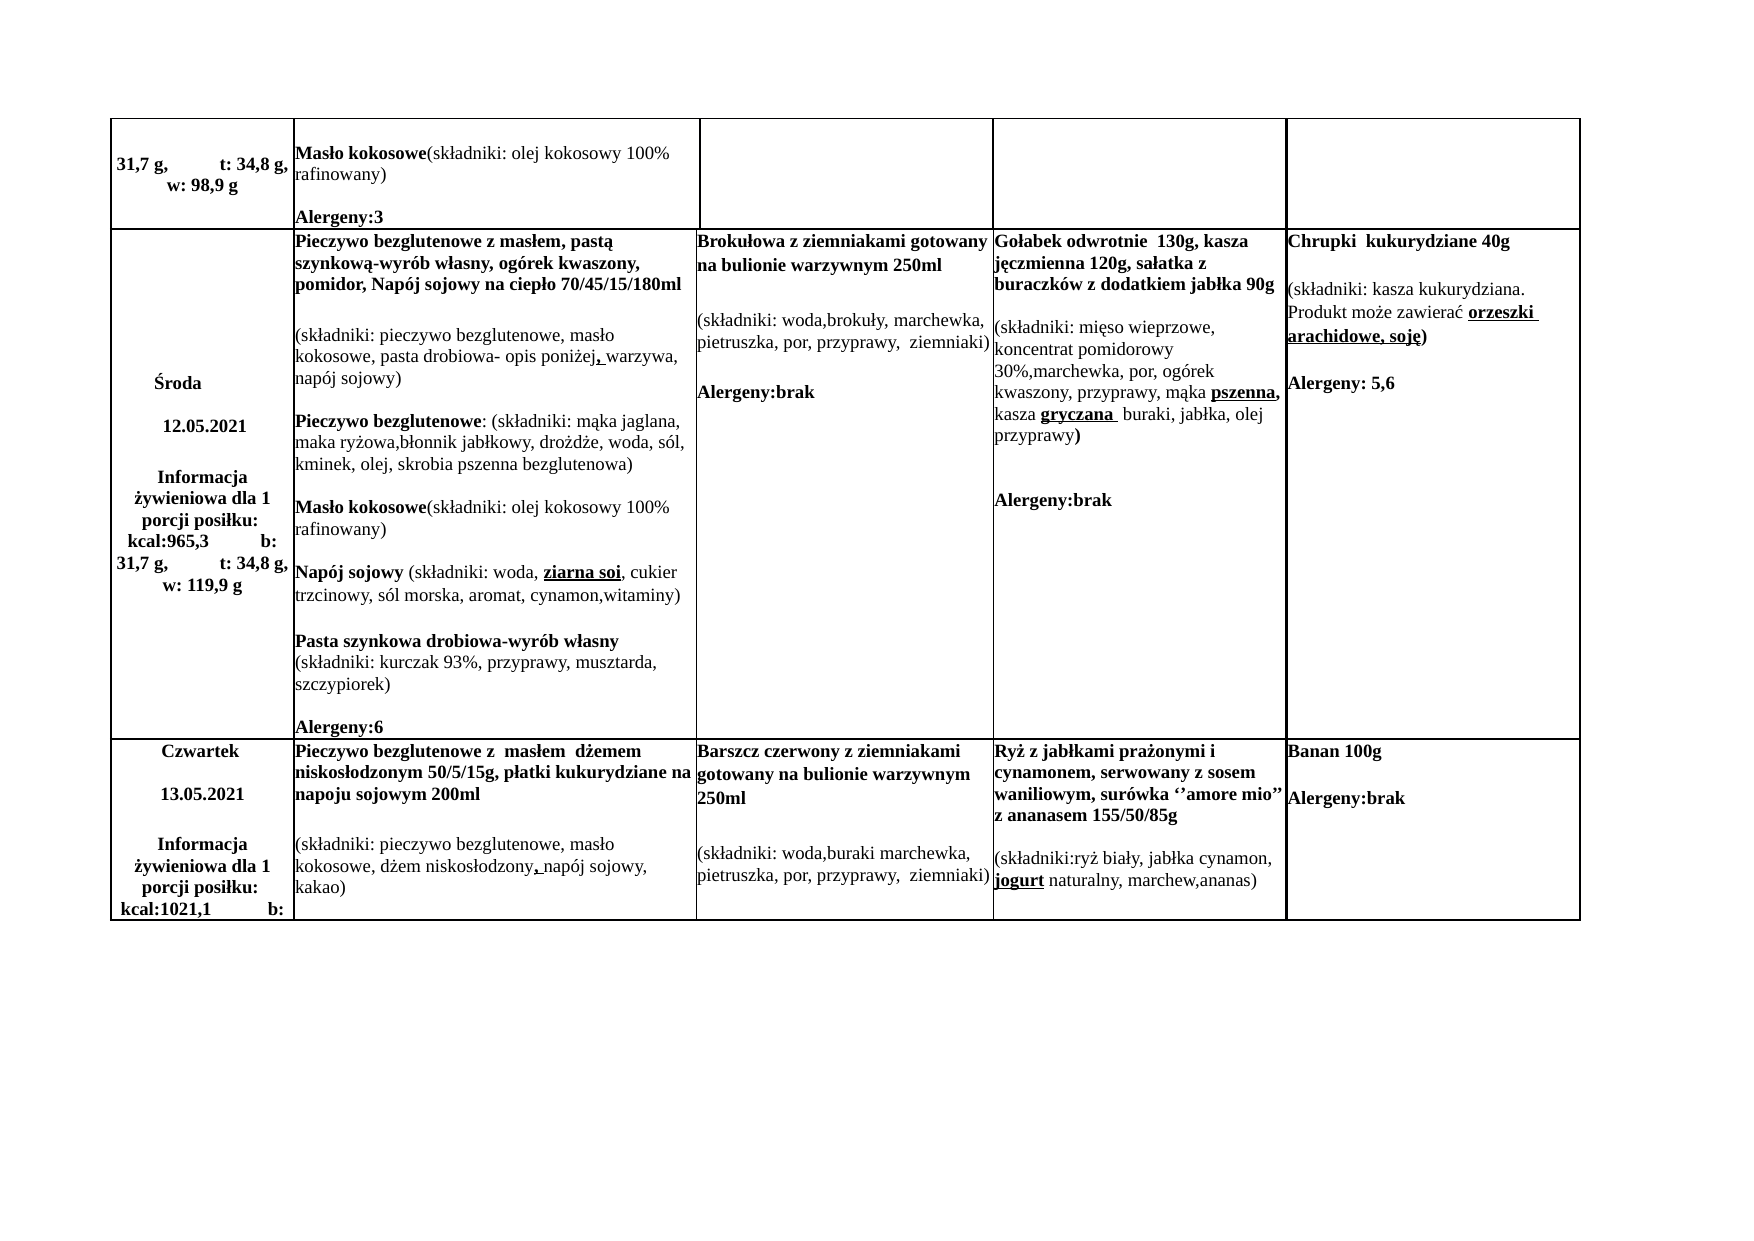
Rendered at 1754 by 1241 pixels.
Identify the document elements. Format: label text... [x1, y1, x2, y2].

table_cell 31,7 g, t: 34,8 g, w: 98,9 g [112, 119, 293, 228]
table_cell Napój sojowy z cynamonem 200ml Napój sojowy (składniki: woda, ziarna soi, cukier trzcinowy, sól morska, aromat, cynamon,witaminy) Alergeny:6 [1288, 119, 1579, 228]
table_cell Ryż z jabłkami prażonymi i cynamonem, serwowany z sosem waniliowym, surówka ‘’amore mio’’ z ananasem 155/50/85g (składniki:ryż biały, jabłka cynamon, jogurt naturalny, marchew,ananas) [994, 740, 1285, 919]
table_cell Banan 100g Alergeny:brak [1288, 740, 1579, 919]
table_cell [994, 119, 1285, 228]
table_cell Środa 12.05.2021 Informacja żywieniowa dla 1 porcji posiłku: kcal:965,3 b: 31,7 g, t: 34,8 g, w: 119,9 g [112, 230, 293, 737]
table_cell Chrupki kukurydziane 40g (składniki: kasza kukurydziana. Produkt może zawierać orzeszki arachidowe, soję) Alergeny: 5,6 [1288, 230, 1579, 737]
table_cell Czwartek 13.05.2021 Informacja żywieniowa dla 1 porcji posiłku: kcal:1021,1 b: [112, 740, 293, 919]
table_cell Masło kokosowe(składniki: olej kokosowy 100% rafinowany) Alergeny:3 [295, 119, 699, 228]
table_cell Brokułowa z ziemniakami gotowany na bulionie warzywnym 250ml (składniki: woda,brokuły, marchewka, pietruszka, por, przyprawy, ziemniaki) Alergeny:brak [697, 230, 993, 737]
table_cell [701, 119, 992, 228]
table_cell Pieczywo bezglutenowe z masłem, pastą szynkową-wyrób własny, ogórek kwaszony, pomidor, Napój sojowy na ciepło 70/45/15/180ml (składniki: pieczywo bezglutenowe, masło kokosowe, pasta drobiowa- opis poniżej, warzywa, napój sojowy) Pieczywo bezglutenowe: (składniki: mąka jaglana, maka ryżowa,błonnik jabłkowy, drożdże, woda, sól, kminek, olej, skrobia pszenna bezglutenowa) Masło kokosowe(składniki: olej kokosowy 100% rafinowany) Napój sojowy (składniki: woda, ziarna soi, cukier trzcinowy, sól morska, aromat, cynamon,witaminy) Pasta szynkowa drobiowa-wyrób własny (składniki: kurczak 93%, przyprawy, musztarda, szczypiorek) Alergeny:6 [295, 230, 696, 737]
table_cell Gołabek odwrotnie 130g, kasza jęczmienna 120g, sałatka z buraczków z dodatkiem jabłka 90g (składniki: mięso wieprzowe, koncentrat pomidorowy 30%,marchewka, por, ogórek kwaszony, przyprawy, mąka pszenna, kasza gryczana buraki, jabłka, olej przyprawy) Alergeny:brak [994, 230, 1285, 737]
table_cell Pieczywo bezglutenowe z masłem dżemem niskosłodzonym 50/5/15g, płatki kukurydziane na napoju sojowym 200ml (składniki: pieczywo bezglutenowe, masło kokosowe, dżem niskosłodzony, napój sojowy, kakao) [295, 740, 696, 919]
table_cell Barszcz czerwony z ziemniakami gotowany na bulionie warzywnym 250ml (składniki: woda,buraki marchewka, pietruszka, por, przyprawy, ziemniaki) [697, 740, 993, 919]
